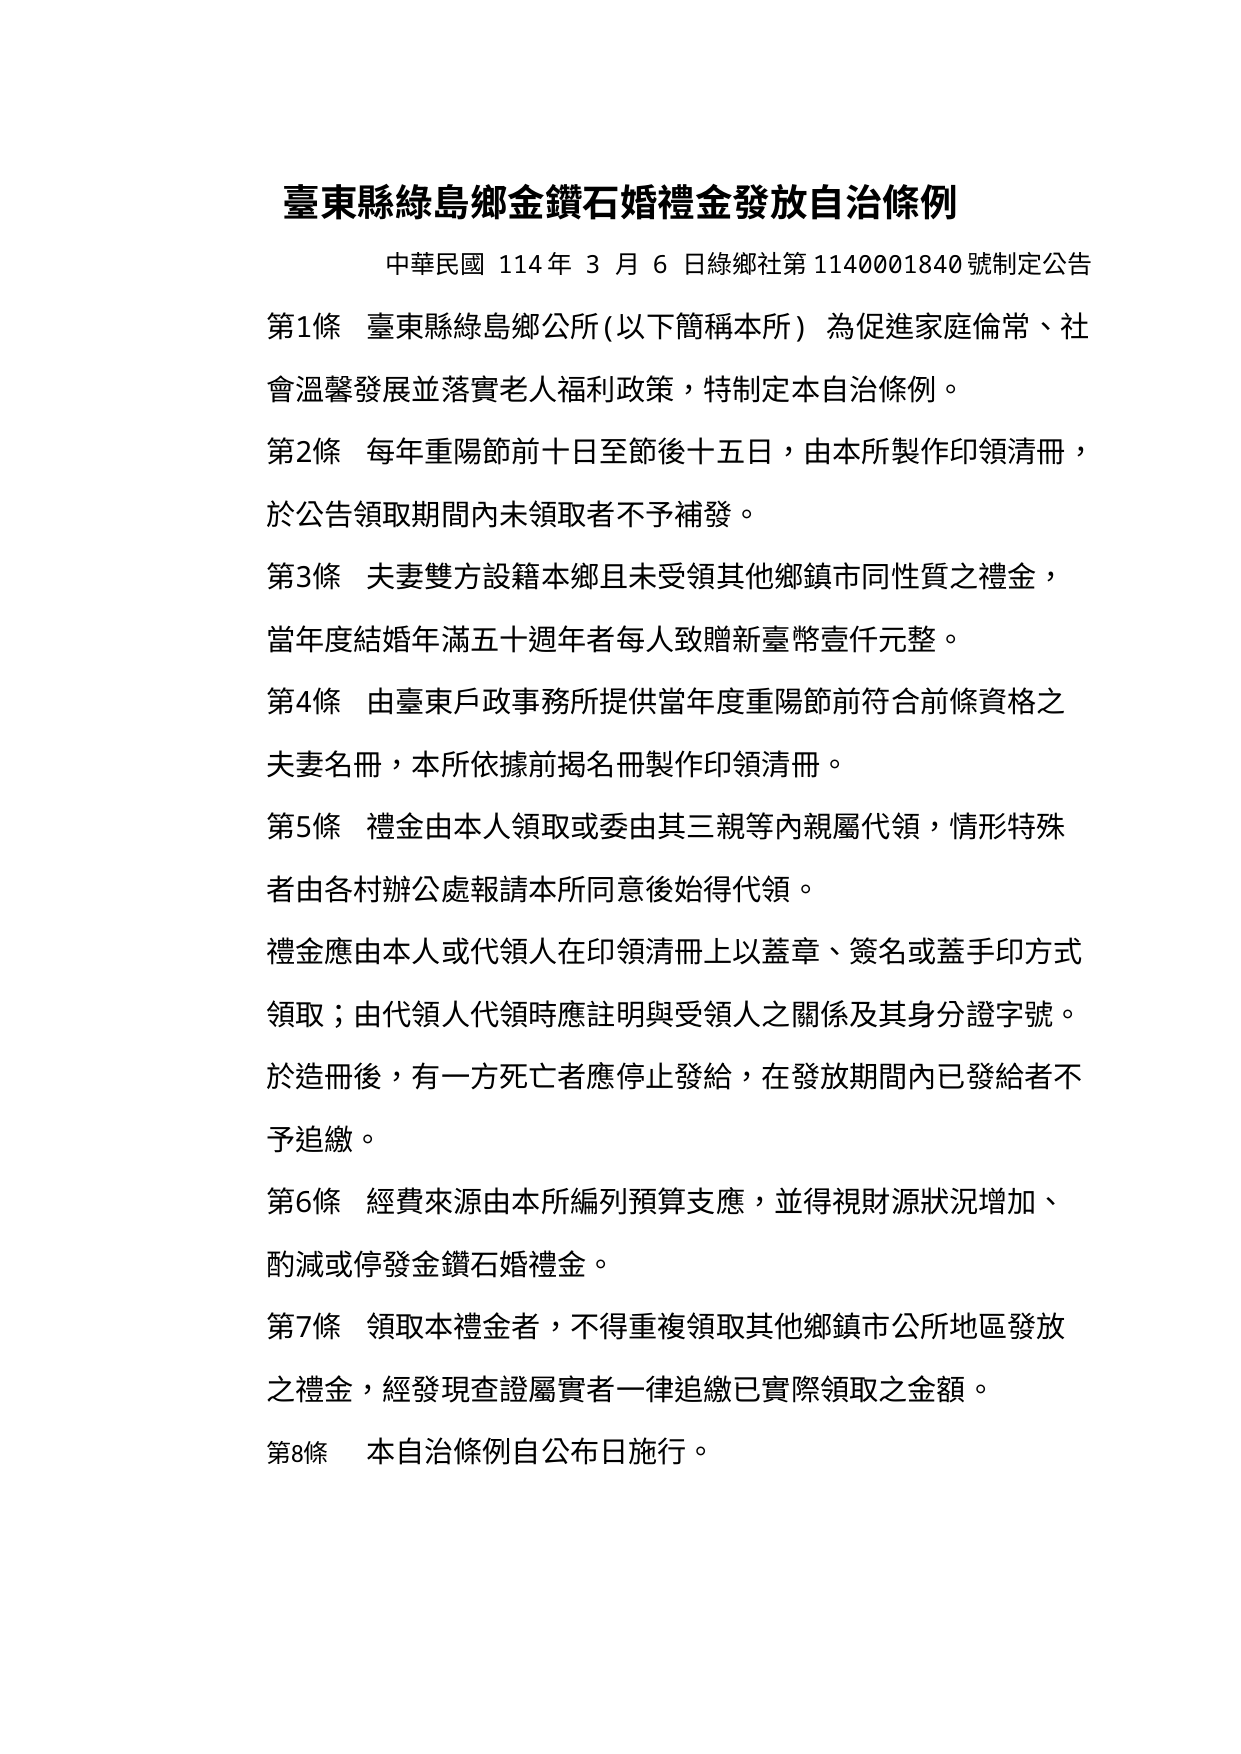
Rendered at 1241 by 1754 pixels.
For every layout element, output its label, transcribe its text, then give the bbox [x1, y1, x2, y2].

text 臺東縣綠島鄉金鑽石婚禮金發放自治條例 [148, 158, 1092, 221]
text 中華民國 114年 3 月 6 日綠鄉社第1140001840號制定公告 [148, 221, 1092, 283]
text 於造冊後，有一方死亡者應停止發給，在發放期間內已發給者不予追繳。 [266, 1033, 1092, 1158]
list 由臺東戶政事務所提供當年度重陽節前符合前條資格之夫妻名冊，本所依據前揭名冊製作印領清冊。 [266, 658, 1092, 783]
list 本自治條例自公布日施行。 [266, 1408, 1092, 1471]
list 臺東縣綠島鄉公所(以下簡稱本所) 為促進家庭倫常、社會溫馨發展並落實老人福利政策，特制定本自治條例。 [266, 283, 1092, 408]
list 禮金由本人領取或委由其三親等內親屬代領，情形特殊者由各村辦公處報請本所同意後始得代領。 [266, 783, 1092, 908]
list 經費來源由本所編列預算支應，並得視財源狀況增加、酌減或停發金鑽石婚禮金。 [266, 1158, 1092, 1283]
list 每年重陽節前十日至節後十五日，由本所製作印領清冊，於公告領取期間內未領取者不予補發。 [266, 408, 1092, 533]
text 禮金應由本人或代領人在印領清冊上以蓋章、簽名或蓋手印方式領取；由代領人代領時應註明與受領人之關係及其身分證字號。 [266, 908, 1092, 1033]
list 夫妻雙方設籍本鄉且未受領其他鄉鎮市同性質之禮金，當年度結婚年滿五十週年者每人致贈新臺幣壹仟元整。 [266, 533, 1092, 658]
list 領取本禮金者，不得重複領取其他鄉鎮市公所地區發放之禮金，經發現查證屬實者一律追繳已實際領取之金額。 [266, 1283, 1092, 1408]
